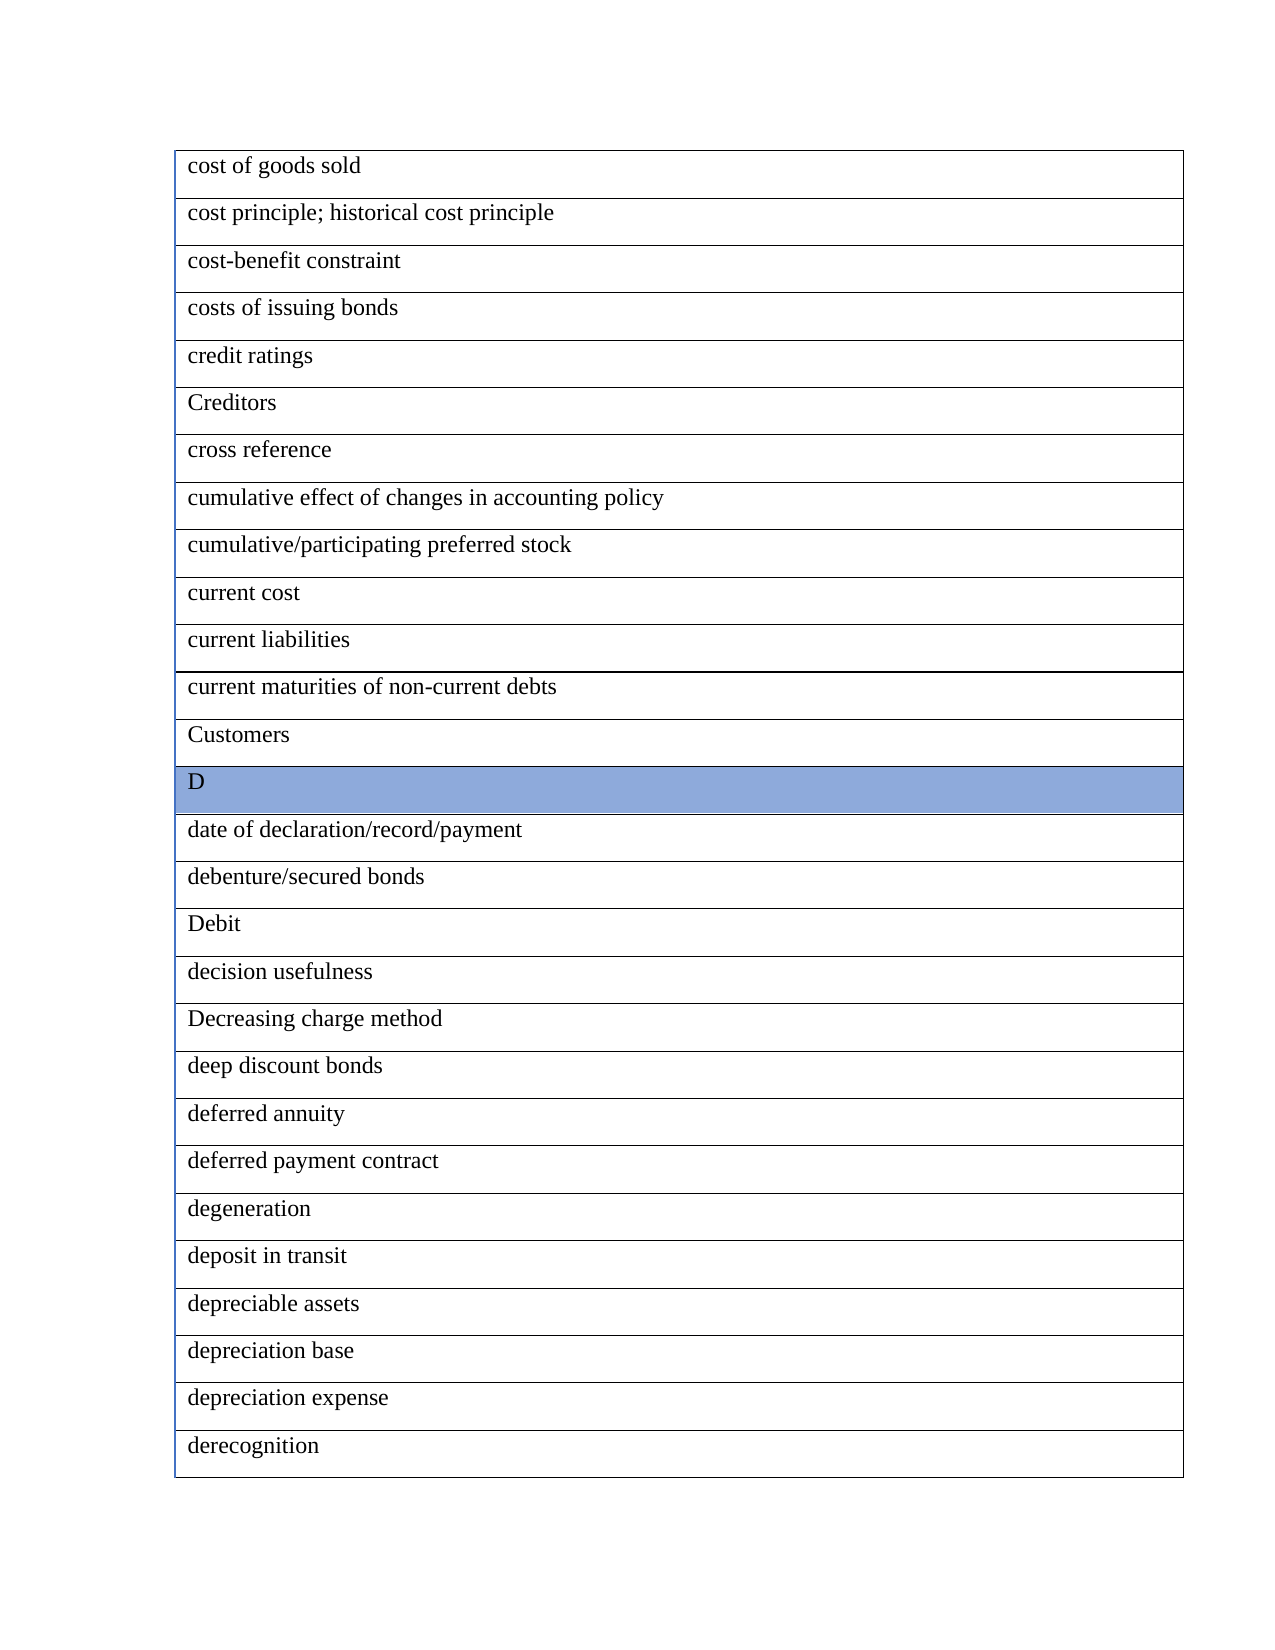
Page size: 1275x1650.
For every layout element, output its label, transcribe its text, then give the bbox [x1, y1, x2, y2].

table_cell D [176, 767, 1183, 813]
table_cell Decreasing charge method [176, 1004, 1183, 1051]
table_cell current liabilities [176, 625, 1183, 671]
table_cell cost-benefit constraint [176, 246, 1183, 292]
table_cell depreciation base [176, 1336, 1183, 1382]
table_cell credit ratings [176, 341, 1183, 387]
table_cell depreciation expense [176, 1383, 1183, 1430]
table_cell current cost [176, 578, 1183, 624]
table_cell Customers [176, 720, 1183, 766]
table_cell cumulative/participating preferred stock [176, 530, 1183, 577]
table_cell deferred annuity [176, 1099, 1183, 1145]
table_cell cross reference [176, 435, 1183, 482]
table_cell current maturities of non-current debts [176, 673, 1183, 719]
table_cell cumulative effect of changes in accounting policy [176, 483, 1183, 529]
table_cell derecognition [176, 1431, 1183, 1477]
table_cell deposit in transit [176, 1241, 1183, 1287]
table_cell degeneration [176, 1194, 1183, 1240]
table_cell depreciable assets [176, 1289, 1183, 1335]
table_cell debenture/secured bonds [176, 862, 1183, 908]
table_cell deep discount bonds [176, 1052, 1183, 1098]
table_cell decision usefulness [176, 957, 1183, 1003]
table_cell Debit [176, 909, 1183, 956]
table_cell cost of goods sold [176, 151, 1183, 197]
table_cell cost principle; historical cost principle [176, 199, 1183, 245]
table_cell costs of issuing bonds [176, 293, 1183, 339]
table_cell Creditors [176, 388, 1183, 434]
table_cell date of declaration/record/payment [176, 815, 1183, 861]
table_cell deferred payment contract [176, 1146, 1183, 1193]
